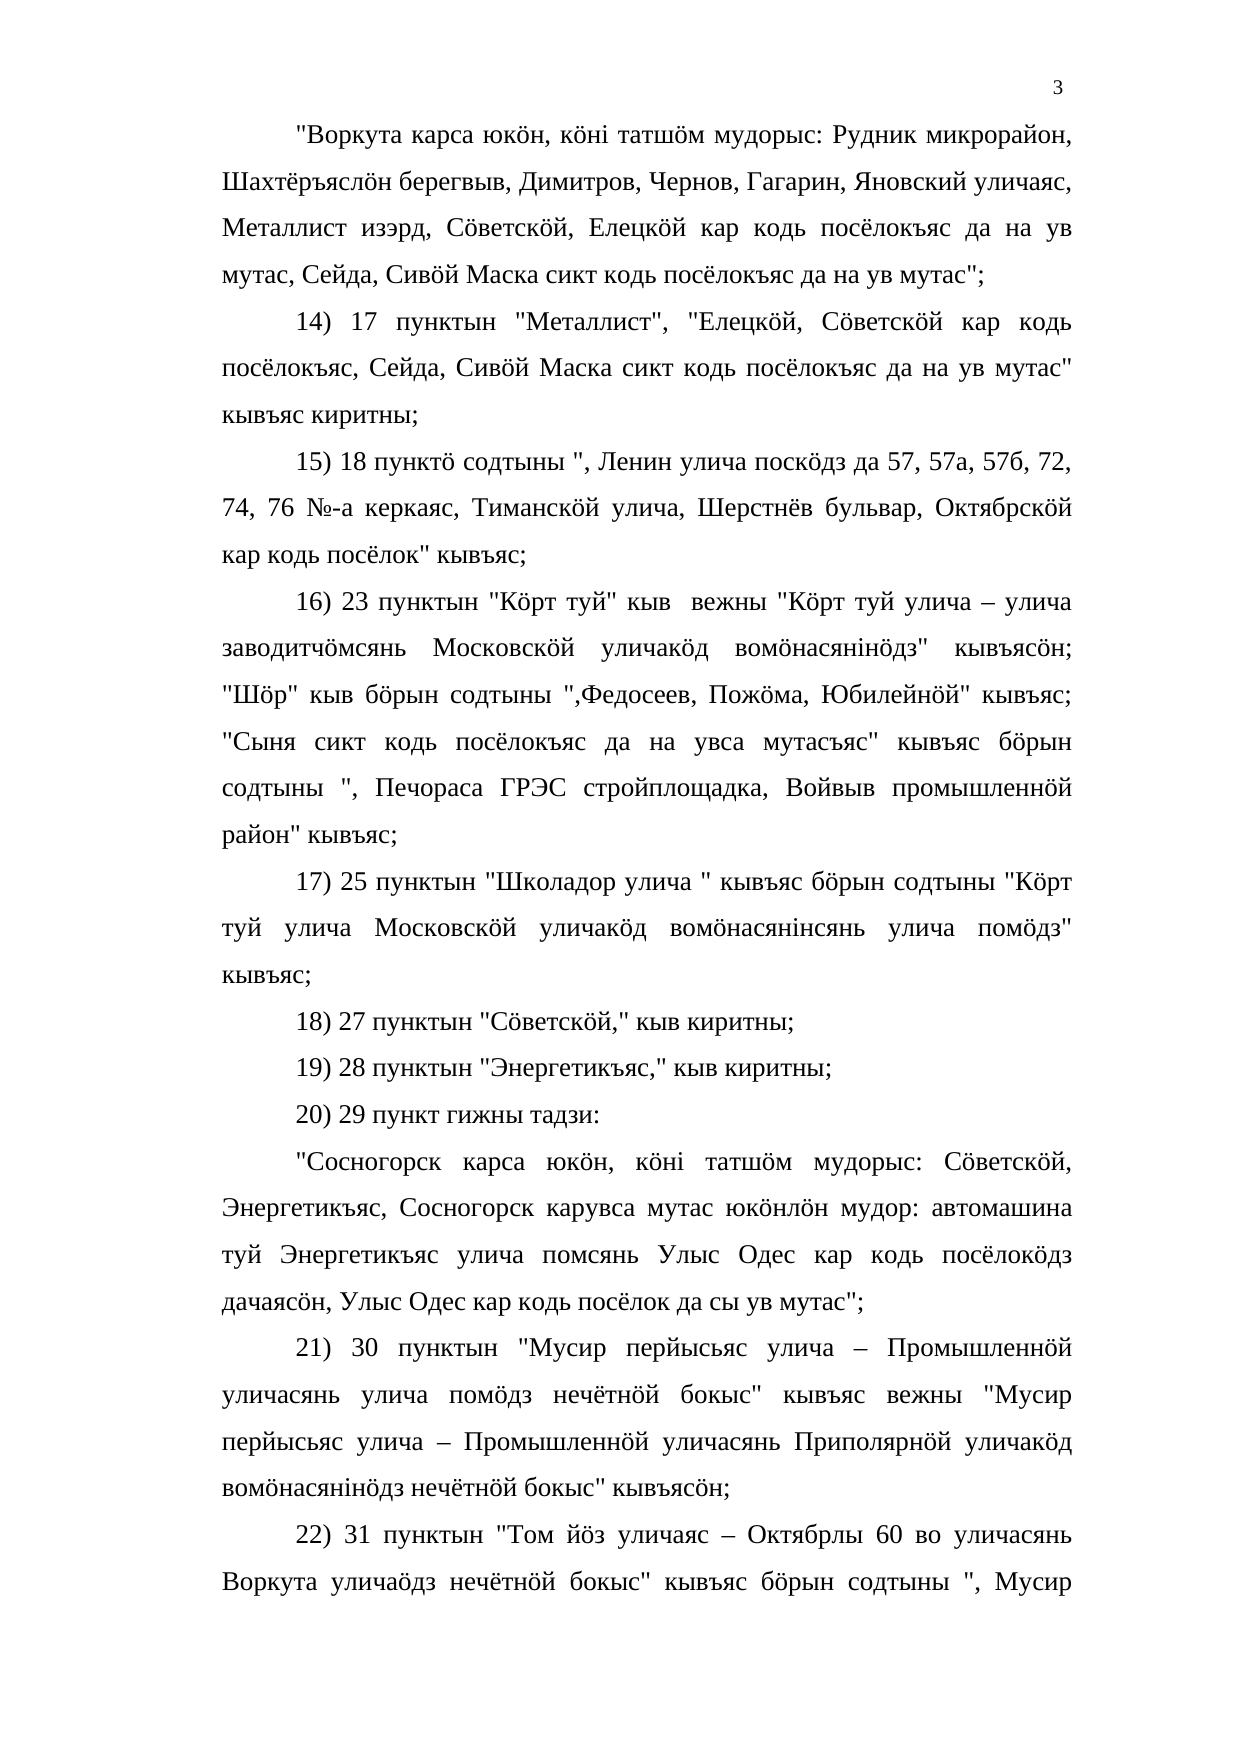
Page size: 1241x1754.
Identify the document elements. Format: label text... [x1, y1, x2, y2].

text 17) 25 пунктын "Школадор улича " кывъяс бöрын содтыны "Кöрт туй улича Московскöй уличакöд вомöнасянiнсянь улича помöдз" кывъяс; [222, 865, 1073, 989]
text 22) 31 пунктын "Том йöз уличаяс – Октябрлы 60 во уличасянь Воркута уличаöдз нечётнöй бокыс" кывъяс бöрын содтыны ", Мусир [222, 1518, 1073, 1596]
text 14) 17 пунктын "Металлист", "Елецкöй, Сöветскöй кар кодь посёлокъяс, Сейда, Сивöй Маска сикт кодь посёлокъяс да на ув мутас" кывъяс киритны; [222, 305, 1073, 429]
text 15) 18 пунктö содтыны ", Ленин улича поскöдз да 57, 57а, 57б, 72, 74, 76 №-а керкаяс, Тиманскöй улича, Шерстнёв бульвар, Октябрскöй кар кодь посёлок" кывъяс; [222, 445, 1073, 569]
text 20) 29 пункт гижны тадзи: [222, 1098, 1073, 1129]
text "Сосногорск карса юкöн, кöнi татшöм мудорыс: Сöветскöй, Энергетикъяс, Сосногорск карувса мутас юкöнлöн мудор: автомашина туй Энергетикъяс улича помсянь Улыс Одес кар кодь посёлокöдз дачаясöн, Улыс Одес кар кодь посёлок да сы ув мутас"; [222, 1145, 1073, 1316]
text "Воркута карса юкöн, кöнi татшöм мудорыс: Рудник микрорайон, Шахтёръяслöн берегвыв, Димитров, Чернов, Гагарин, Яновский уличаяс, Металлист изэрд, Сöветскöй, Елецкöй кар кодь посёлокъяс да на ув мутас, Сейда, Сивöй Маска сикт кодь посёлокъяс да на ув мутас"; [222, 118, 1073, 289]
text 19) 28 пунктын "Энергетикъяс," кыв киритны; [222, 1051, 1073, 1083]
text 16) 23 пунктын "Кöрт туй" кыв вежны "Кöрт туй улича – улича заводитчöмсянь Московскöй уличакöд вомöнасянiнöдз" кывъясöн; "Шöр" кыв бöрын содтыны ",Федосеев, Пожöма, Юбилейнöй" кывъяс; "Сыня сикт кодь посёлокъяс да на увса мутасъяс" кывъяс бöрын содтыны ", Печораса ГРЭС стройплощадка, Войвыв промышленнöй район" кывъяс; [222, 585, 1073, 849]
text 21) 30 пунктын "Мусир перйысьяс улича – Промышленнöй уличасянь улича помöдз нечётнöй бокыс" кывъяс вежны "Мусир перйысьяс улича – Промышленнöй уличасянь Приполярнöй уличакöд вомöнасянiнöдз нечётнöй бокыс" кывъясöн; [222, 1331, 1073, 1503]
text 18) 27 пунктын "Сöветскöй," кыв киритны; [222, 1005, 1073, 1036]
